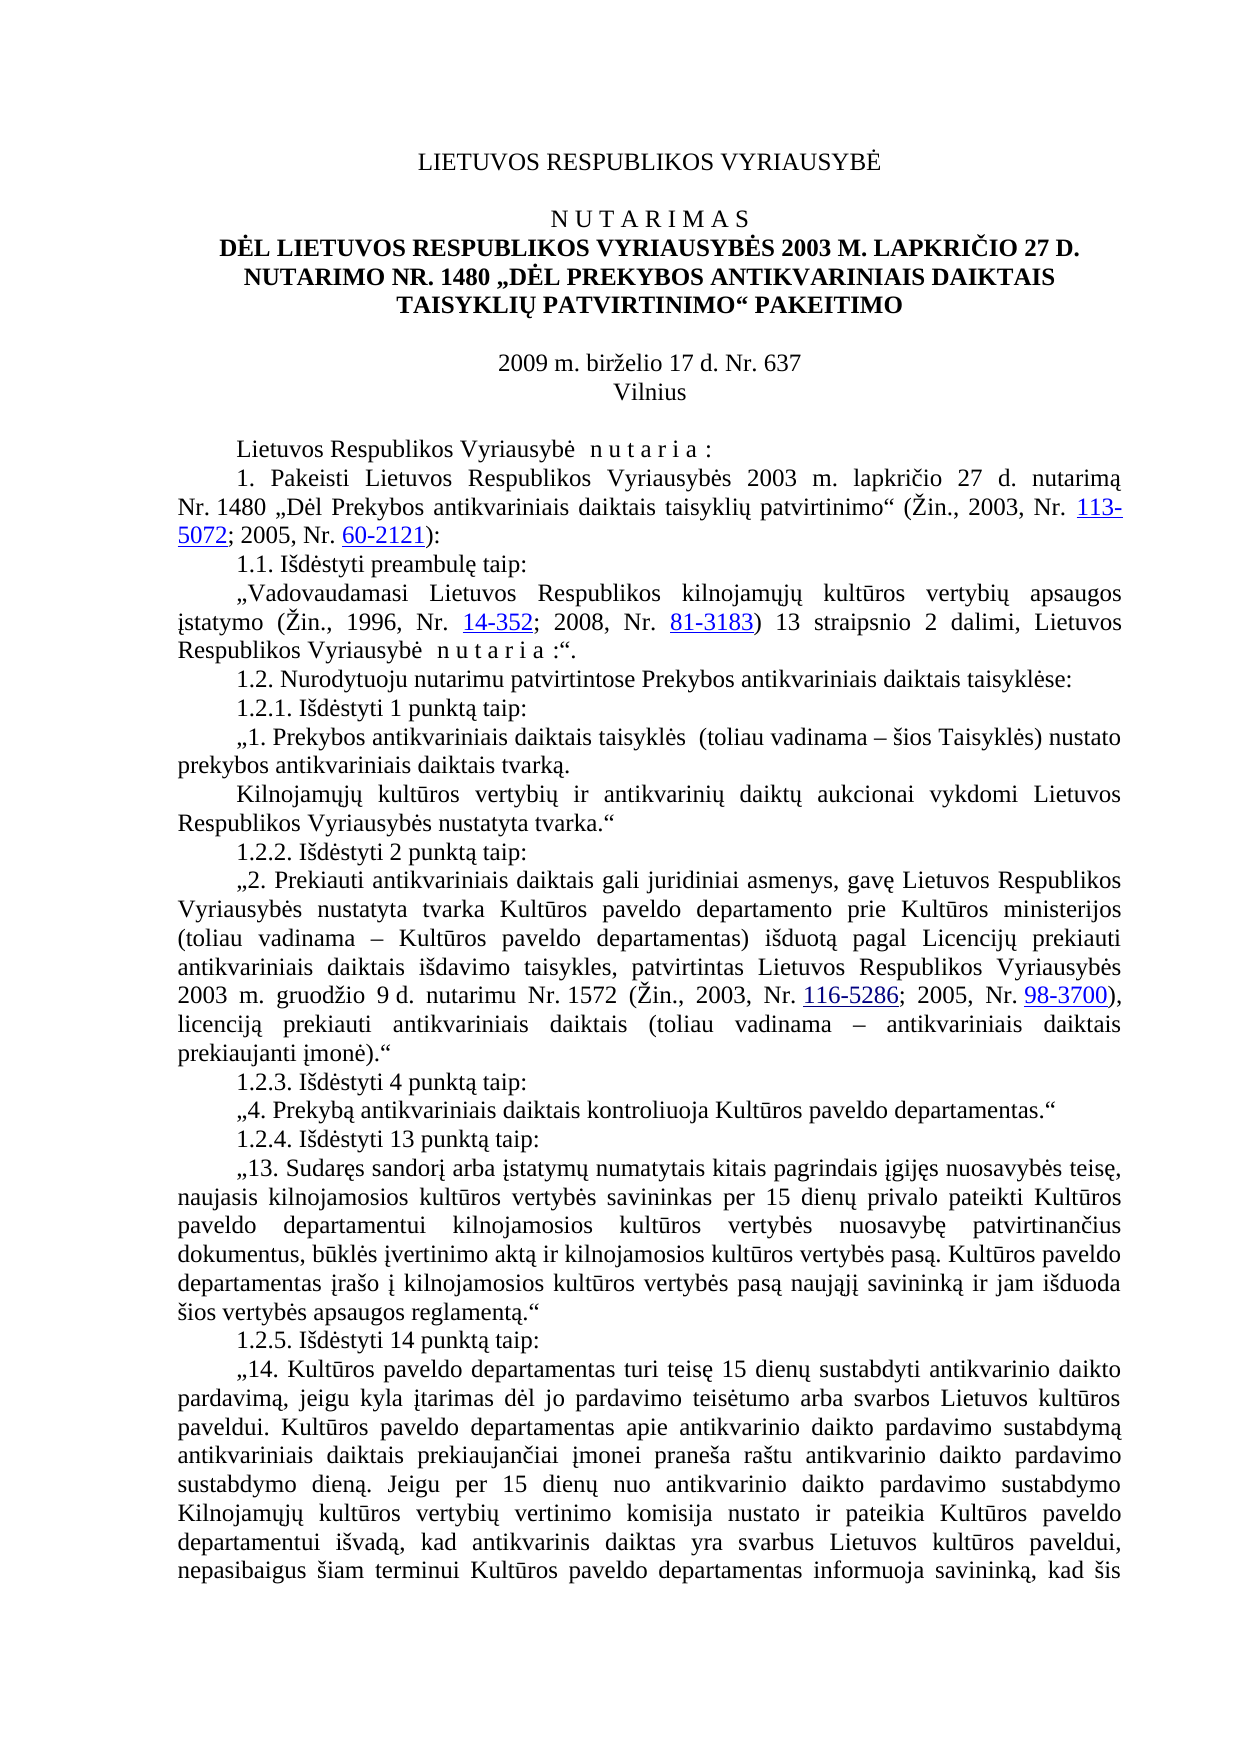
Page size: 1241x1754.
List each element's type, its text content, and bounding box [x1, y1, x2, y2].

text 1.2.5. Išdėstyti 14 punktą taip: [177, 1326, 1122, 1354]
text „1. Prekybos antikvariniais daiktais taisyklės (toliau vadinama – šios Taisyklės) nustato prekybos antikvariniais daiktais tvarką. [177, 722, 1122, 779]
text „2. Prekiauti antikvariniais daiktais gali juridiniai asmenys, gavę Lietuvos Respublikos Vyriausybės nustatyta tvarka Kultūros paveldo departamento prie Kultūros ministerijos (toliau vadinama – Kultūros paveldo departamentas) išduotą pagal Licencijų prekiauti antikvariniais daiktais išdavimo taisykles, patvirtintas Lietuvos Respublikos Vyriausybės 2003 m. gruodžio 9 d. nutarimu Nr. 1572 (Žin., 2003, Nr. 116-5286; 2005, Nr. 98-3700), licenciją prekiauti antikvariniais daiktais (toliau vadinama – antikvariniais daiktais prekiaujanti įmonė).“ [177, 866, 1122, 1067]
text 1. Pakeisti Lietuvos Respublikos Vyriausybės 2003 m. lapkričio 27 d. nutarimą Nr. 1480 „Dėl Prekybos antikvariniais daiktais taisyklių patvirtinimo“ (Žin., 2003, Nr. 113-5072; 2005, Nr. 60-2121): [177, 463, 1122, 549]
text 2009 m. birželio 17 d. Nr. 637 [177, 348, 1122, 377]
text 1.2.3. Išdėstyti 4 punktą taip: [177, 1067, 1122, 1096]
text „4. Prekybą antikvariniais daiktais kontroliuoja Kultūros paveldo departamentas.“ [177, 1096, 1122, 1124]
text 1.1. Išdėstyti preambulę taip: [177, 549, 1122, 578]
text „14. Kultūros paveldo departamentas turi teisę 15 dienų sustabdyti antikvarinio daikto pardavimą, jeigu kyla įtarimas dėl jo pardavimo teisėtumo arba svarbos Lietuvos kultūros paveldui. Kultūros paveldo departamentas apie antikvarinio daikto pardavimo sustabdymą antikvariniais daiktais prekiaujančiai įmonei praneša raštu antikvarinio daikto pardavimo sustabdymo dieną. Jeigu per 15 dienų nuo antikvarinio daikto pardavimo sustabdymo Kilnojamųjų kultūros vertybių vertinimo komisija nustato ir pateikia Kultūros paveldo departamentui išvadą, kad antikvarinis daiktas yra svarbus Lietuvos kultūros paveldui, nepasibaigus šiam terminui Kultūros paveldo departamentas informuoja savininką, kad šis [177, 1354, 1122, 1584]
text 1.2.2. Išdėstyti 2 punktą taip: [177, 837, 1122, 866]
text „Vadovaudamasi Lietuvos Respublikos kilnojamųjų kultūros vertybių apsaugos įstatymo (Žin., 1996, Nr. 14-352; 2008, Nr. 81-3183) 13 straipsnio 2 dalimi, Lietuvos Respublikos Vyriausybė nutaria:“. [177, 578, 1122, 664]
text Vilnius [177, 377, 1122, 406]
text NUTARIMAS [177, 204, 1122, 233]
text Lietuvos Respublikos Vyriausybė nutaria: [177, 434, 1122, 463]
text 1.2. Nurodytuoju nutarimu patvirtintose Prekybos antikvariniais daiktais taisyklėse: [177, 664, 1122, 693]
text 1.2.4. Išdėstyti 13 punktą taip: [177, 1124, 1122, 1153]
text Lietuvos Respublikos Vyriausybė [177, 147, 1122, 176]
text DĖL lietuvos respublikos vyriausybės 2003 m. lapkričio 27 d. nutarimo nr. 1480 „dėl PREKYBOS ANTIKVARINIAIS DAIKTAIS TAISYKLIŲ PATVIRTINIMO“ pakeitimo [177, 233, 1122, 319]
text „13. Sudaręs sandorį arba įstatymų numatytais kitais pagrindais įgijęs nuosavybės teisę, naujasis kilnojamosios kultūros vertybės savininkas per 15 dienų privalo pateikti Kultūros paveldo departamentui kilnojamosios kultūros vertybės nuosavybę patvirtinančius dokumentus, būklės įvertinimo aktą ir kilnojamosios kultūros vertybės pasą. Kultūros paveldo departamentas įrašo į kilnojamosios kultūros vertybės pasą naująjį savininką ir jam išduoda šios vertybės apsaugos reglamentą.“ [177, 1153, 1122, 1326]
text 1.2.1. Išdėstyti 1 punktą taip: [177, 693, 1122, 722]
text Kilnojamųjų kultūros vertybių ir antikvarinių daiktų aukcionai vykdomi Lietuvos Respublikos Vyriausybės nustatyta tvarka.“ [177, 779, 1122, 837]
